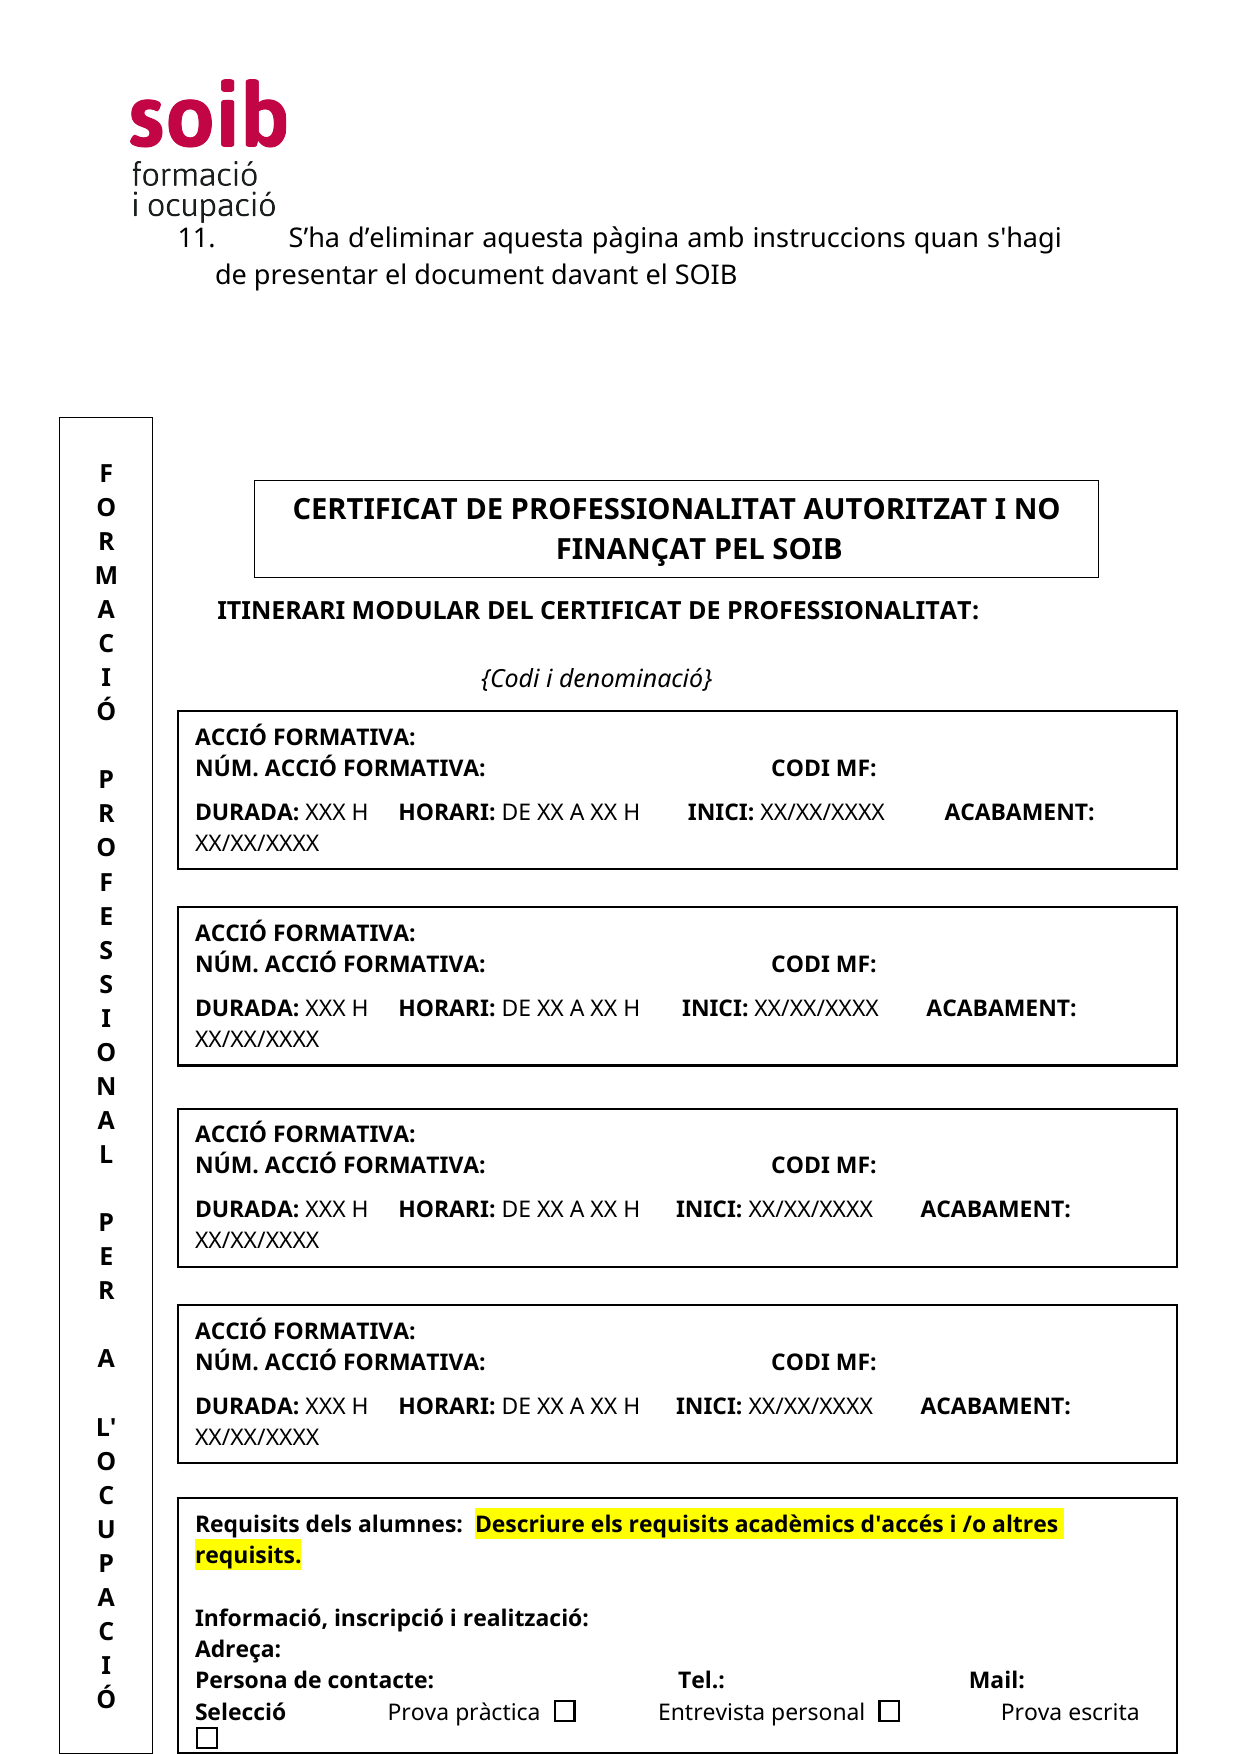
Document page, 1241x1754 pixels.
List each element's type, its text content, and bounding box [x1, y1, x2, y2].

text I [63, 1000, 149, 1034]
text E [63, 1239, 149, 1273]
text M [63, 558, 149, 592]
list S’ha d’eliminar aquesta pàgina amb instruccions quan s'hagi de presentar el document davant el SOIB [177, 219, 1063, 293]
text [60, 418, 152, 1753]
text P [63, 1545, 149, 1579]
text A [63, 1103, 149, 1137]
text A [63, 1341, 149, 1375]
text R [63, 523, 149, 558]
text C [63, 1477, 149, 1511]
text NÚM. ACCIÓ FORMATIVA: CODI MF: [195, 752, 1160, 783]
text DuraDA: Xxx h Horari: de xx a xx h Inici: xx/xx/xxXX Acabament: xx/xx/xxXX [195, 796, 1160, 858]
text P [63, 1205, 149, 1239]
text P [63, 762, 149, 796]
subtitle CERTIFICAT DE PROFESSIONALITAT AUTORITZAT I NO FINANÇAT PEL SOIB [271, 489, 1082, 568]
text S [63, 932, 149, 966]
text O [63, 830, 149, 864]
text acciÓ formativa: [195, 721, 1160, 752]
text DuraDA: Xxx h Horari: de xx a xx h Inici: xx/xx/xxXX Acabament: xx/xx/xxXX [195, 992, 1160, 1054]
text I [63, 1648, 149, 1682]
text N [63, 1068, 149, 1103]
text C [63, 626, 149, 660]
text C [63, 1613, 149, 1648]
text I [63, 660, 149, 694]
text Adreça: [195, 1633, 1160, 1664]
text Selecció Prova pràctica Entrevista personal Prova escrita [195, 1695, 1160, 1743]
text L' [63, 1409, 149, 1443]
text acciÓ formativa: [195, 917, 1160, 948]
text Ó [63, 694, 149, 728]
text O [63, 489, 149, 523]
text DuraDA: Xxx h Horari: de xx a xx h Inici: xx/xx/xxXX Acabament: xx/xx/xxXX [195, 1389, 1160, 1452]
text NÚM. ACCIÓ FORMATIVA: CODI MF: [195, 948, 1160, 979]
text R [63, 796, 149, 830]
text U [63, 1511, 149, 1545]
text DuraDA: Xxx h Horari: de xx a xx h Inici: xx/xx/xxXX Acabament: xx/xx/xxXX [195, 1193, 1160, 1256]
text {Codi i denominació} [153, 660, 1063, 694]
text E [63, 898, 149, 932]
text acciÓ formativa: [195, 1314, 1160, 1346]
text F [63, 455, 149, 489]
text Requisits dels alumnes: Descriure els requisits acadèmics d'accés i /o altres requisits. [195, 1508, 1160, 1570]
text Informació, inscripció i realització: [195, 1602, 1160, 1633]
text O [63, 1034, 149, 1068]
text A [63, 1579, 149, 1613]
text Ó [63, 1682, 149, 1716]
text O [63, 1443, 149, 1477]
text L [63, 1137, 149, 1171]
text F [63, 864, 149, 898]
text S [63, 966, 149, 1000]
text acciÓ formativa: [195, 1118, 1160, 1149]
text R [63, 1273, 149, 1307]
text ITINERARI MODULAR DEL CERTIFICAT DE PROFESSIONALITAT: [153, 592, 1063, 626]
text Persona de contacte: Tel.: Mail: [195, 1664, 1160, 1695]
text NÚM. ACCIÓ FORMATIVA: CODI MF: [195, 1346, 1160, 1377]
text A [63, 592, 149, 626]
text NÚM. ACCIÓ FORMATIVA: CODI MF: [195, 1149, 1160, 1181]
